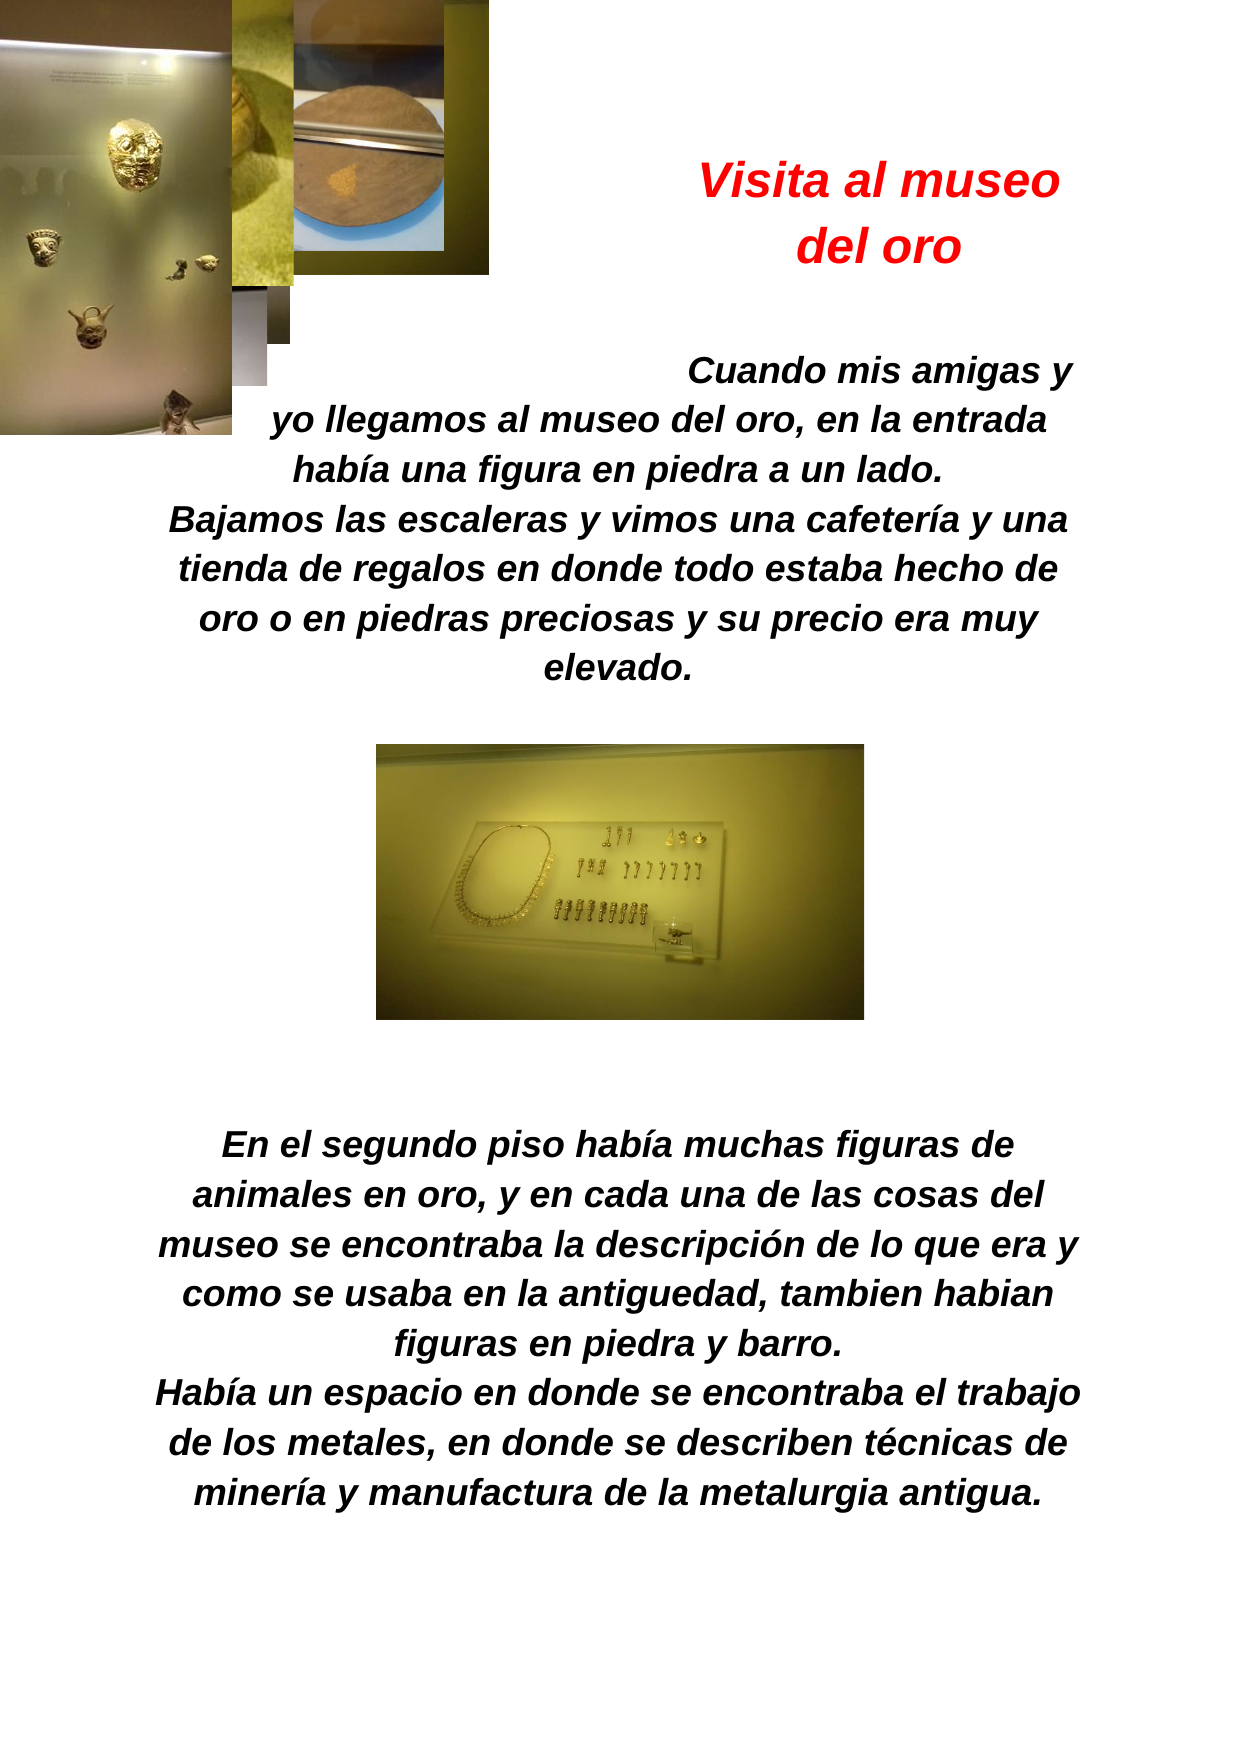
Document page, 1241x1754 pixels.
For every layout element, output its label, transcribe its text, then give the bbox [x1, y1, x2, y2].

text Bajamos las escaleras y vimos una cafetería y una tienda de regalos en donde todo estaba hecho de oro o en piedras preciosas y su precio era muy elevado. [150, 497, 1090, 689]
text Visita al museo del oro [489, 150, 1090, 273]
picture [376, 744, 865, 1020]
text En el segundo piso había muchas figuras de animales en oro, y en cada una de las cosas del museo se encontraba la descripción de lo que era y como se usaba en la antiguedad, tambien habian figuras en piedra y barro. [150, 1123, 1090, 1364]
text Cuando mis amigas y yo llegamos al museo del oro, en la entrada había una figura en piedra a un lado. [150, 348, 1090, 490]
text Había un espacio en donde se encontraba el trabajo de los metales, en donde se describen técnicas de minería y manufactura de la metalurgia antigua. [150, 1371, 1090, 1513]
picture [0, 0, 489, 435]
